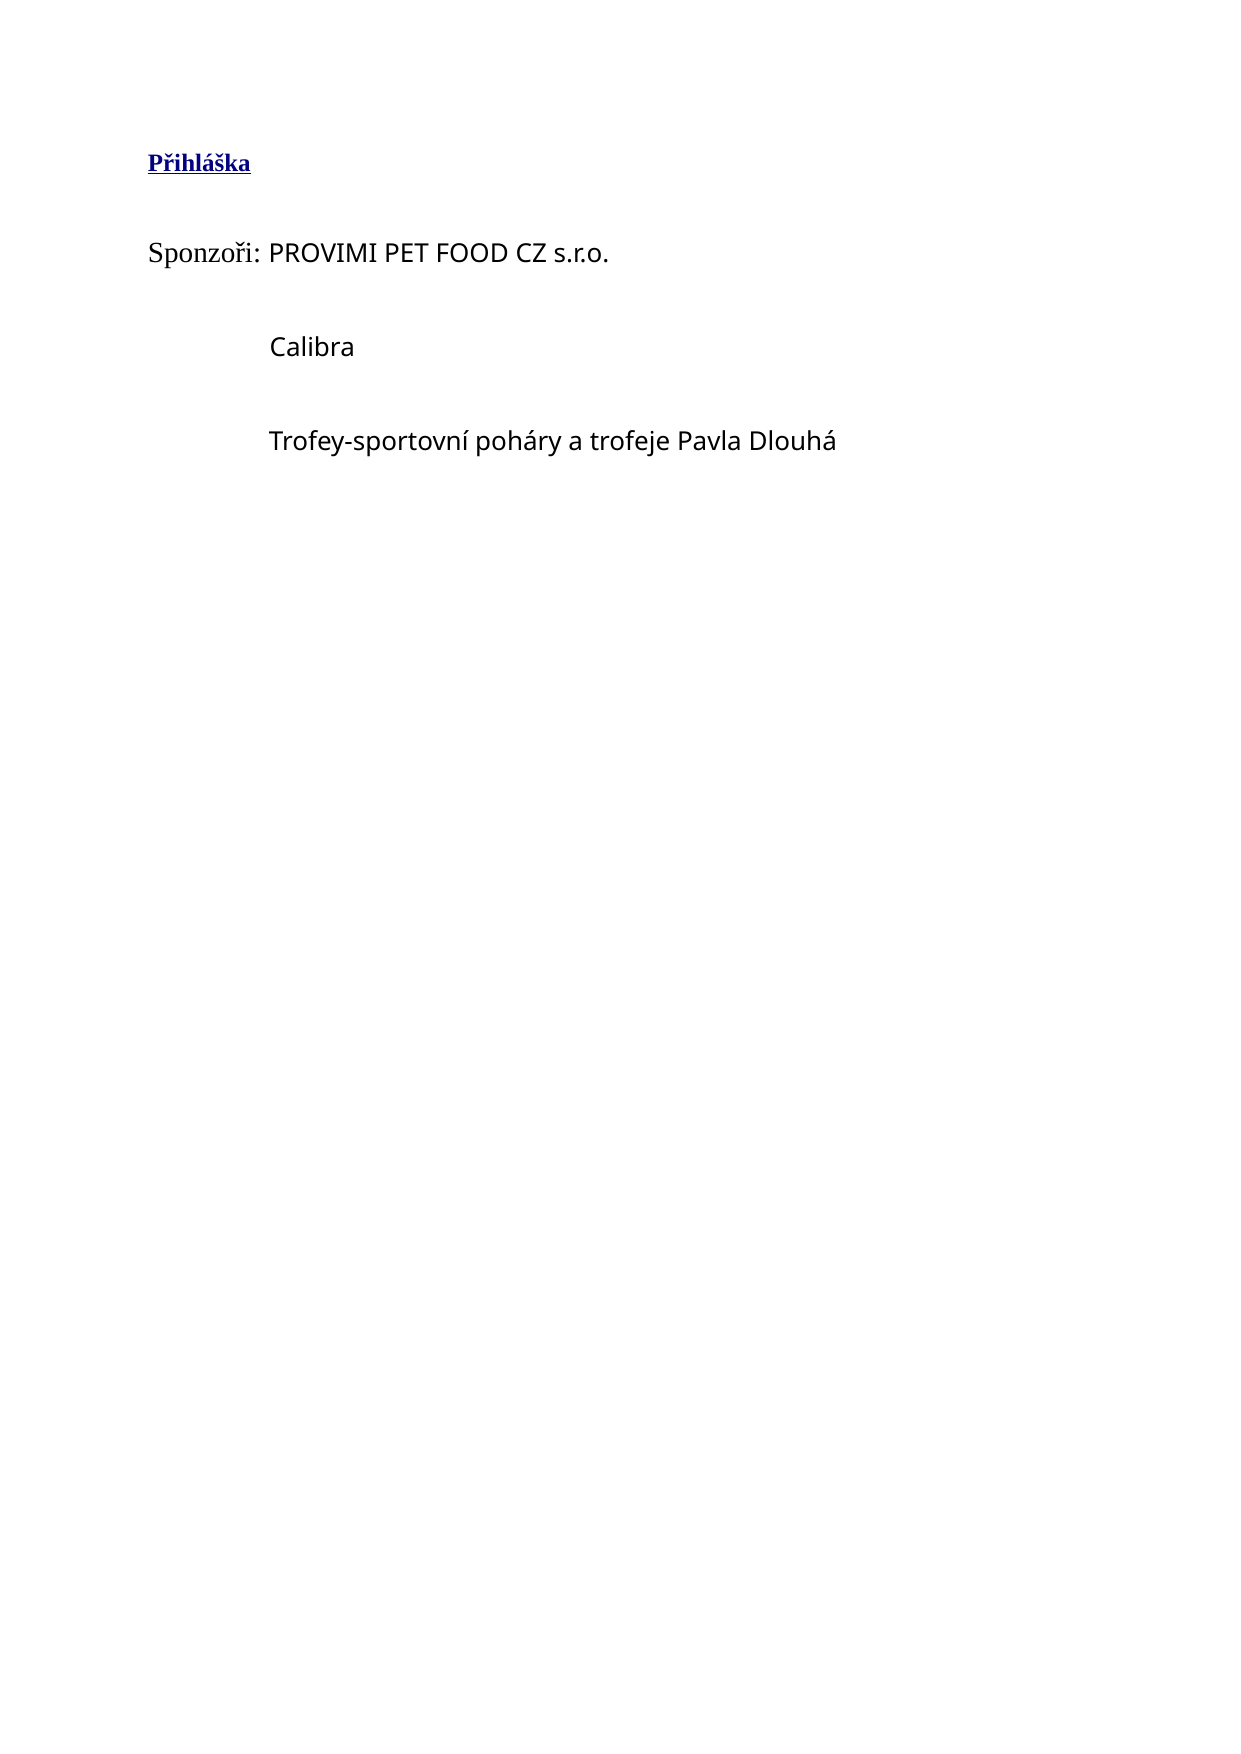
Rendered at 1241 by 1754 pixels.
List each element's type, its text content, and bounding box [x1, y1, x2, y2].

text Calibra [148, 328, 1093, 364]
text Přihláška [148, 148, 1093, 176]
text Trofey-sportovní poháry a trofeje Pavla Dlouhá [148, 422, 1093, 458]
text Sponzoři: PROVIMI PET FOOD CZ s.r.o. [148, 235, 1093, 270]
